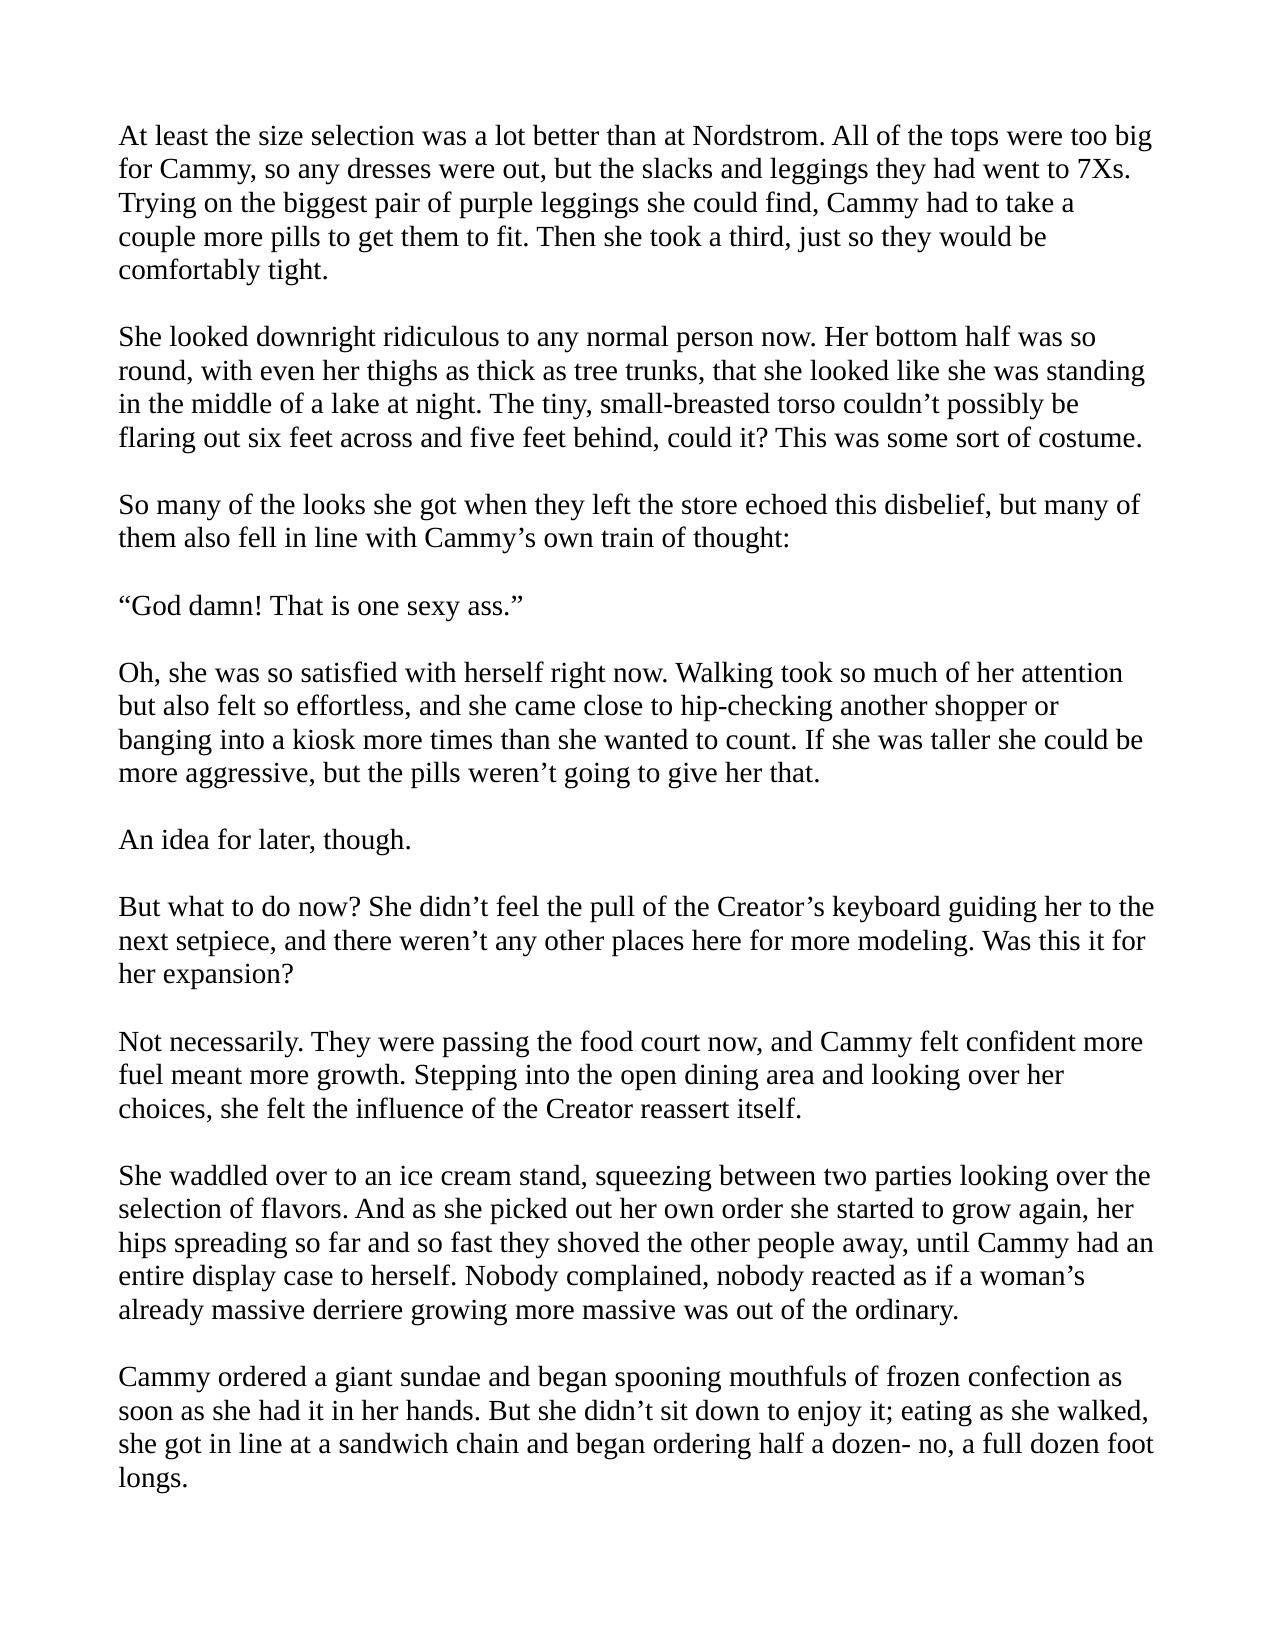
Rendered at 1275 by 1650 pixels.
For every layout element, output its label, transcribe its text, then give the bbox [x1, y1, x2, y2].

text “God damn! That is one sexy ass.” [118, 588, 1157, 621]
text Not necessarily. They were passing the food court now, and Cammy felt confident more fuel meant more growth. Stepping into the open dining area and looking over her choices, she felt the influence of the Creator reassert itself. [118, 1024, 1157, 1124]
text But what to do now? She didn’t feel the pull of the Creator’s keyboard guiding her to the next setpiece, and there weren’t any other places here for more modeling. Was this it for her expansion? [118, 889, 1157, 990]
text She waddled over to an ice cream stand, squeezing between two parties looking over the selection of flavors. And as she picked out her own order she started to grow again, her hips spreading so far and so fast they shoved the other people away, until Cammy had an entire display case to herself. Nobody complained, nobody reacted as if a woman’s already massive derriere growing more massive was out of the ordinary. [118, 1158, 1157, 1326]
text Oh, she was so satisfied with herself right now. Walking took so much of her attention but also felt so effortless, and she came close to hip-checking another shopper or banging into a kiosk more times than she wanted to count. If she was taller she could be more aggressive, but the pills weren’t going to give her that. [118, 655, 1157, 789]
text Cammy ordered a giant sundae and began spooning mouthfuls of frozen confection as soon as she had it in her hands. But she didn’t sit down to enjoy it; eating as she walked, she got in line at a sandwich chain and began ordering half a dozen- no, a full dozen foot longs. [118, 1359, 1157, 1493]
text So many of the looks she got when they left the store echoed this disbelief, but many of them also fell in line with Cammy’s own train of thought: [118, 487, 1157, 554]
text At least the size selection was a lot better than at Nordstrom. All of the tops were too big for Cammy, so any dresses were out, but the slacks and leggings they had went to 7Xs. Trying on the biggest pair of purple leggings she could find, Cammy had to take a couple more pills to get them to fit. Then she took a third, just so they would be comfortably tight. [118, 118, 1157, 286]
text She looked downright ridiculous to any normal person now. Her bottom half was so round, with even her thighs as thick as tree trunks, that she looked like she was standing in the middle of a lake at night. The tiny, small-breasted torso couldn’t possibly be flaring out six feet across and five feet behind, could it? This was some sort of costume. [118, 319, 1157, 453]
text An idea for later, though. [118, 822, 1157, 856]
